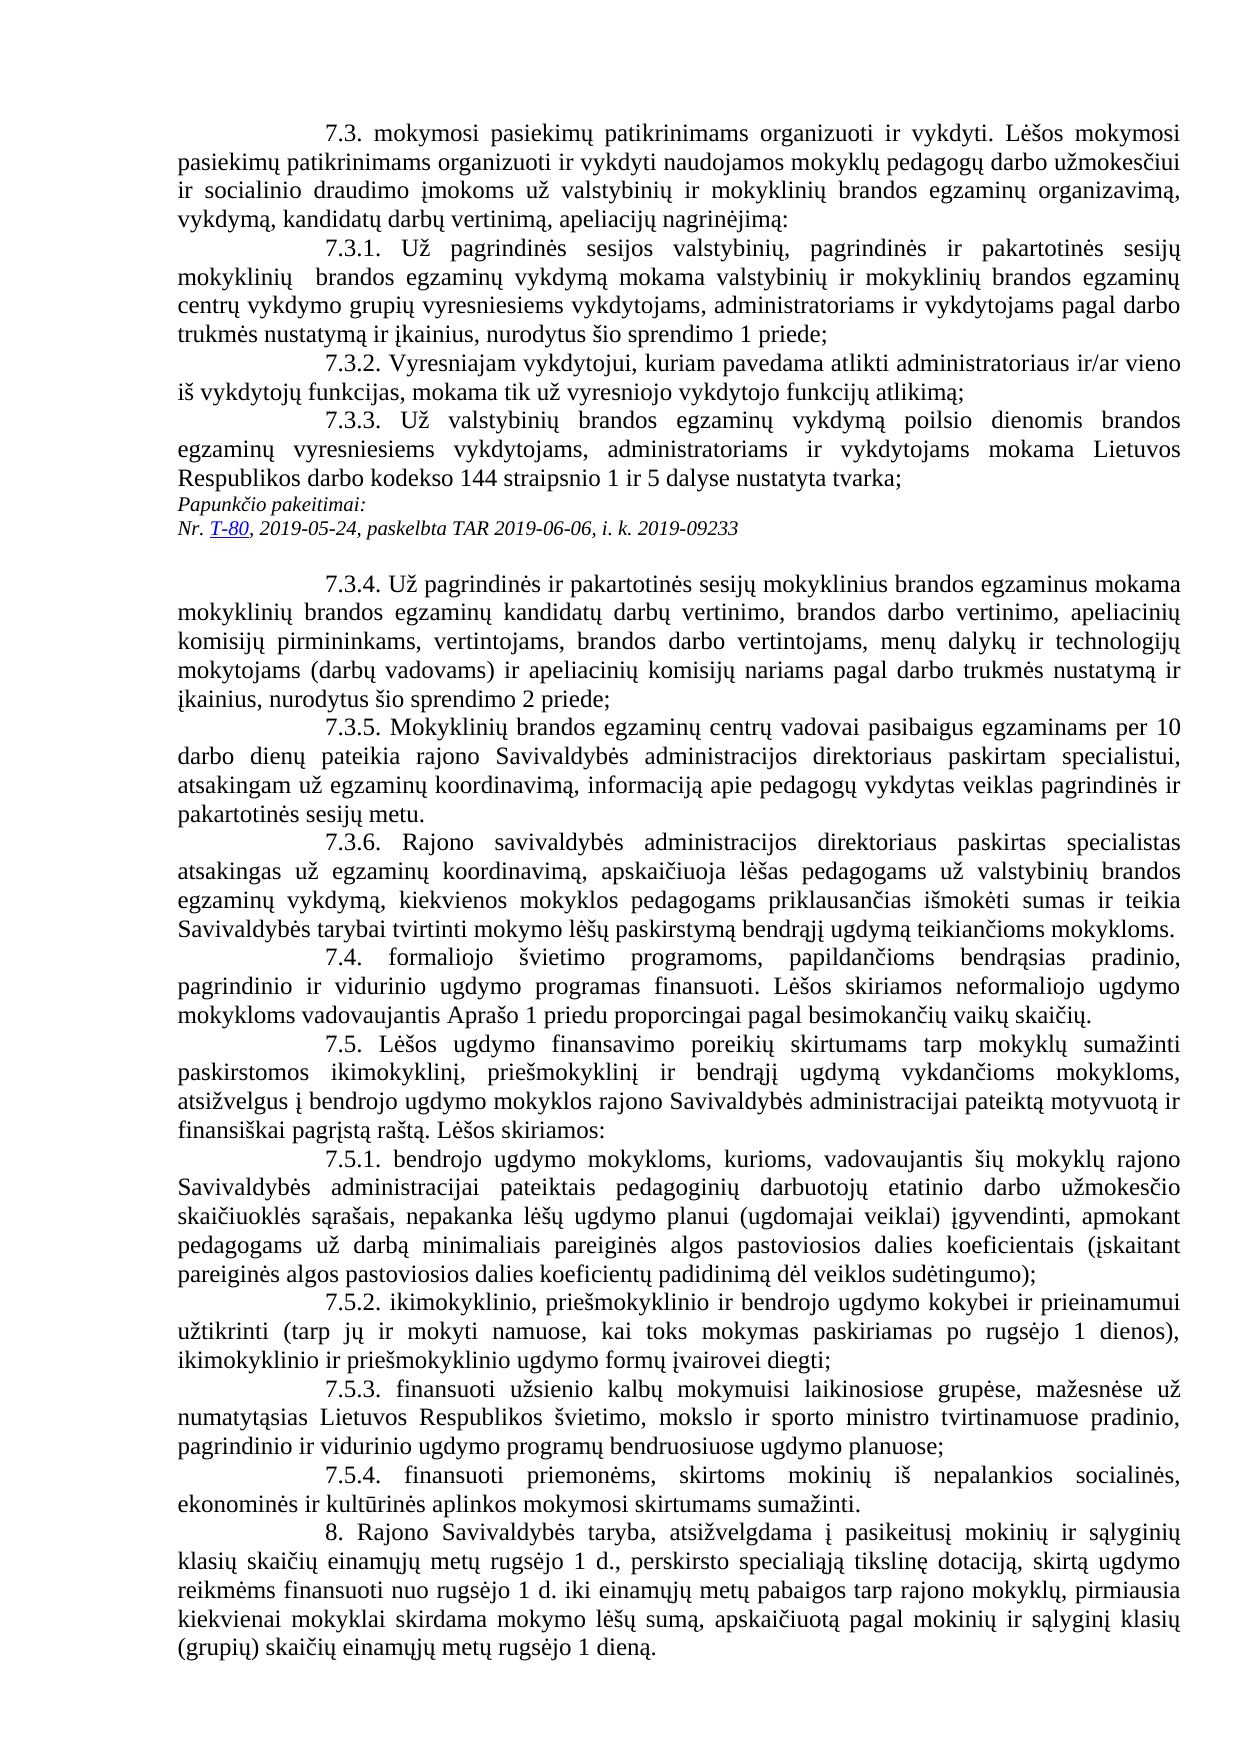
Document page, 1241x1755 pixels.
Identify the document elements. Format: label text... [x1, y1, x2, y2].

text 7.5.1. bendrojo ugdymo mokykloms, kurioms, vadovaujantis šių mokyklų rajono Savivaldybės administracijai pateiktais pedagoginių darbuotojų etatinio darbo užmokesčio skaičiuoklės sąrašais, nepakanka lėšų ugdymo planui (ugdomajai veiklai) įgyvendinti, apmokant pedagogams už darbą minimaliais pareiginės algos pastoviosios dalies koeficientais (įskaitant pareiginės algos pastoviosios dalies koeficientų padidinimą dėl veiklos sudėtingumo); [177, 1144, 1181, 1287]
text Papunkčio pakeitimai: [177, 492, 1181, 516]
text 7.4. formaliojo švietimo programoms, papildančioms bendrąsias pradinio, pagrindinio ir vidurinio ugdymo programas finansuoti. Lėšos skiriamos neformaliojo ugdymo mokykloms vadovaujantis Aprašo 1 priedu proporcingai pagal besimokančių vaikų skaičių. [177, 942, 1181, 1029]
text 7.3.6. Rajono savivaldybės administracijos direktoriaus paskirtas specialistas atsakingas už egzaminų koordinavimą, apskaičiuoja lėšas pedagogams už valstybinių brandos egzaminų vykdymą, kiekvienos mokyklos pedagogams priklausančias išmokėti sumas ir teikia Savivaldybės tarybai tvirtinti mokymo lėšų paskirstymą bendrąjį ugdymą teikiančioms mokykloms. [177, 827, 1181, 942]
text Nr. T-80, 2019-05-24, paskelbta TAR 2019-06-06, i. k. 2019-09233 [177, 516, 1181, 540]
text 7.3.3. Už valstybinių brandos egzaminų vykdymą poilsio dienomis brandos egzaminų vyresniesiems vykdytojams, administratoriams ir vykdytojams mokama Lietuvos Respublikos darbo kodekso 144 straipsnio 1 ir 5 dalyse nustatyta tvarka; [177, 406, 1181, 492]
text 7.5.2. ikimokyklinio, priešmokyklinio ir bendrojo ugdymo kokybei ir prieinamumui užtikrinti (tarp jų ir mokyti namuose, kai toks mokymas paskiriamas po rugsėjo 1 dienos), ikimokyklinio ir priešmokyklinio ugdymo formų įvairovei diegti; [177, 1287, 1181, 1374]
text 7.5.4. finansuoti priemonėms, skirtoms mokinių iš nepalankios socialinės, ekonominės ir kultūrinės aplinkos mokymosi skirtumams sumažinti. [177, 1460, 1181, 1517]
text 7.3.5. Mokyklinių brandos egzaminų centrų vadovai pasibaigus egzaminams per 10 darbo dienų pateikia rajono Savivaldybės administracijos direktoriaus paskirtam specialistui, atsakingam už egzaminų koordinavimą, informaciją apie pedagogų vykdytas veiklas pagrindinės ir pakartotinės sesijų metu. [177, 712, 1181, 827]
text 7.3. mokymosi pasiekimų patikrinimams organizuoti ir vykdyti. Lėšos mokymosi pasiekimų patikrinimams organizuoti ir vykdyti naudojamos mokyklų pedagogų darbo užmokesčiui ir socialinio draudimo įmokoms už valstybinių ir mokyklinių brandos egzaminų organizavimą, vykdymą, kandidatų darbų vertinimą, apeliacijų nagrinėjimą: [177, 118, 1181, 233]
text 7.3.4. Už pagrindinės ir pakartotinės sesijų mokyklinius brandos egzaminus mokama mokyklinių brandos egzaminų kandidatų darbų vertinimo, brandos darbo vertinimo, apeliacinių komisijų pirmininkams, vertintojams, brandos darbo vertintojams, menų dalykų ir technologijų mokytojams (darbų vadovams) ir apeliacinių komisijų nariams pagal darbo trukmės nustatymą ir įkainius, nurodytus šio sprendimo 2 priede; [177, 569, 1181, 712]
text 7.5. Lėšos ugdymo finansavimo poreikių skirtumams tarp mokyklų sumažinti paskirstomos ikimokyklinį, priešmokyklinį ir bendrąjį ugdymą vykdančioms mokykloms, atsižvelgus į bendrojo ugdymo mokyklos rajono Savivaldybės administracijai pateiktą motyvuotą ir finansiškai pagrįstą raštą. Lėšos skiriamos: [177, 1029, 1181, 1144]
text 7.3.2. Vyresniajam vykdytojui, kuriam pavedama atlikti administratoriaus ir/ar vieno iš vykdytojų funkcijas, mokama tik už vyresniojo vykdytojo funkcijų atlikimą; [177, 348, 1181, 406]
text 7.5.3. finansuoti užsienio kalbų mokymuisi laikinosiose grupėse, mažesnėse už numatytąsias Lietuvos Respublikos švietimo, mokslo ir sporto ministro tvirtinamuose pradinio, pagrindinio ir vidurinio ugdymo programų bendruosiuose ugdymo planuose; [177, 1374, 1181, 1460]
text 7.3.1. Už pagrindinės sesijos valstybinių, pagrindinės ir pakartotinės sesijų mokyklinių brandos egzaminų vykdymą mokama valstybinių ir mokyklinių brandos egzaminų centrų vykdymo grupių vyresniesiems vykdytojams, administratoriams ir vykdytojams pagal darbo trukmės nustatymą ir įkainius, nurodytus šio sprendimo 1 priede; [177, 233, 1181, 348]
text 8. Rajono Savivaldybės taryba, atsižvelgdama į pasikeitusį mokinių ir sąlyginių klasių skaičių einamųjų metų rugsėjo 1 d., perskirsto specialiąją tikslinę dotaciją, skirtą ugdymo reikmėms finansuoti nuo rugsėjo 1 d. iki einamųjų metų pabaigos tarp rajono mokyklų, pirmiausia kiekvienai mokyklai skirdama mokymo lėšų sumą, apskaičiuotą pagal mokinių ir sąlyginį klasių (grupių) skaičių einamųjų metų rugsėjo 1 dieną. [177, 1517, 1181, 1661]
